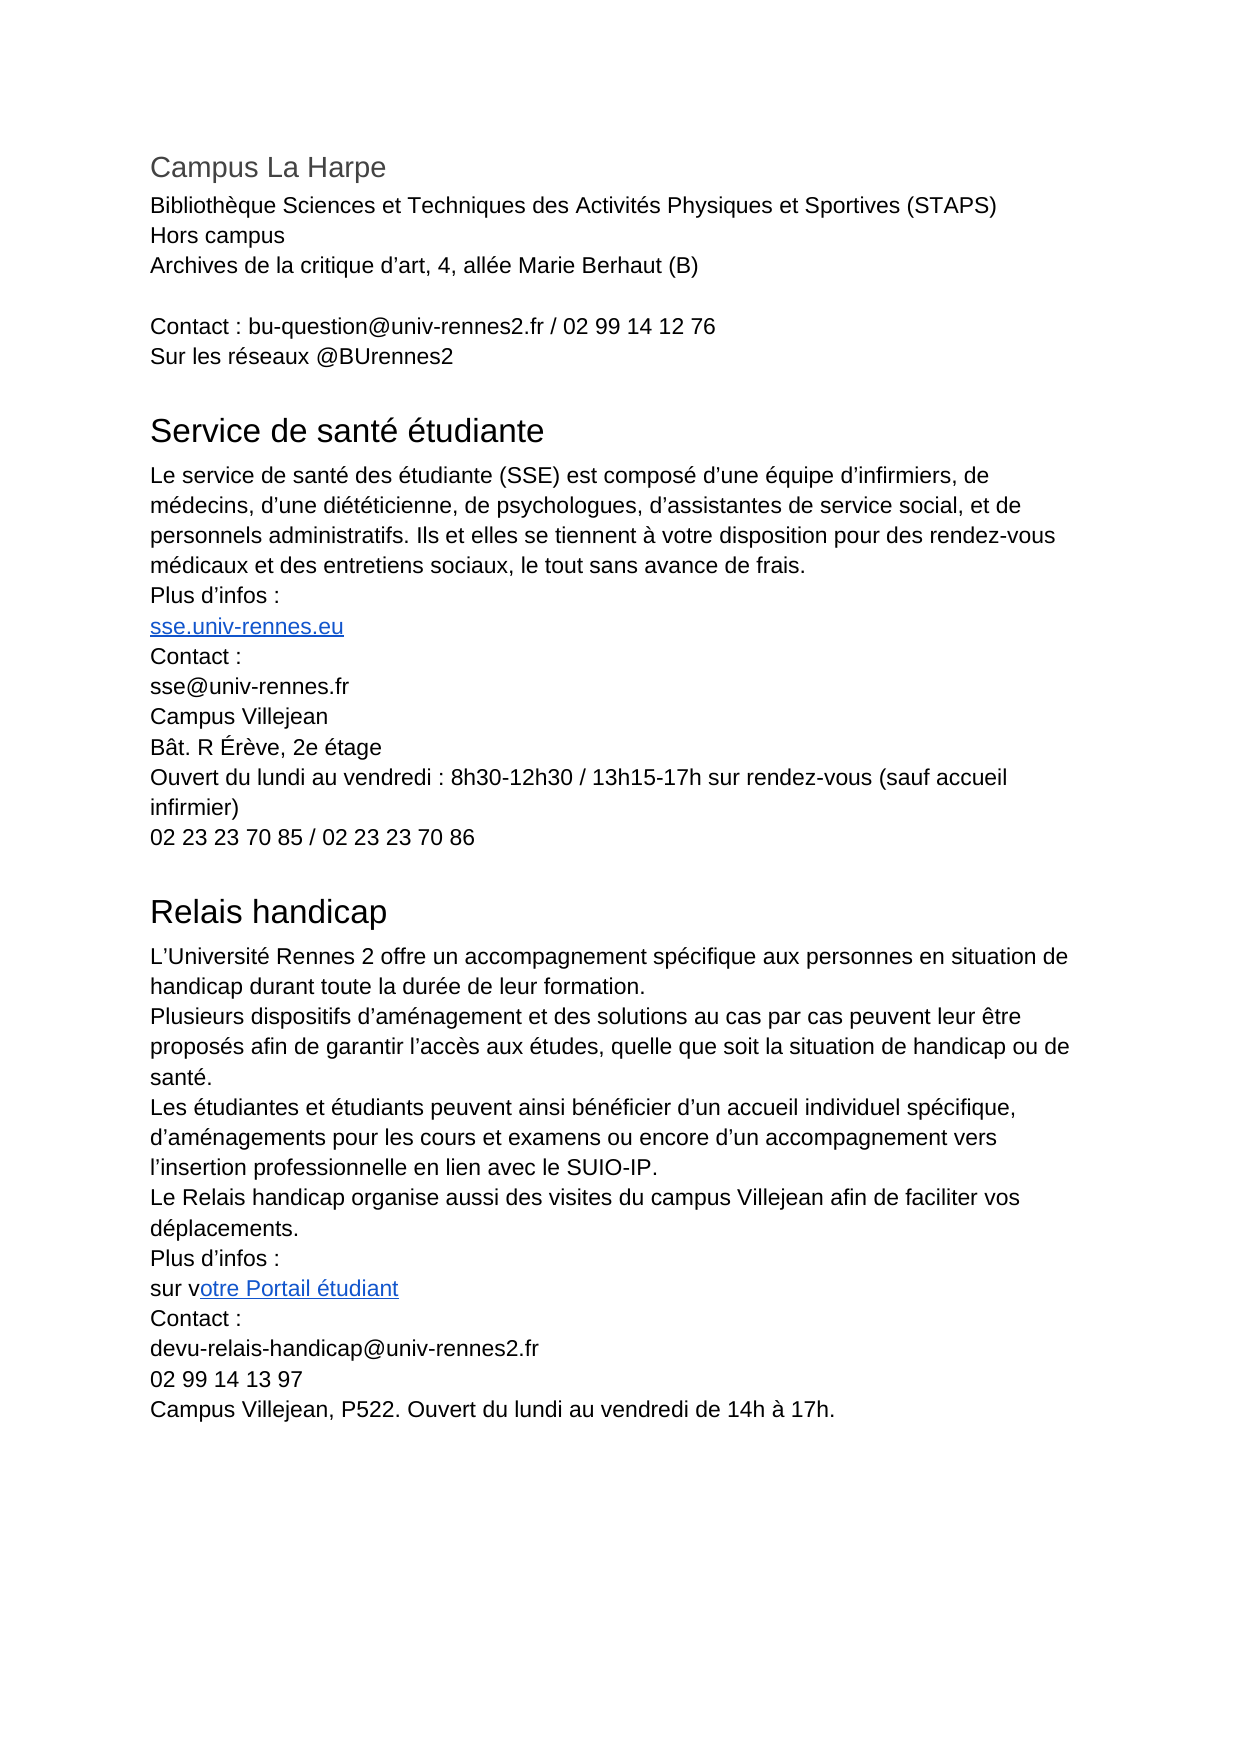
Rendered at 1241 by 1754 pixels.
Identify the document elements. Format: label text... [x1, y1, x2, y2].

text devu-relais-handicap@univ-rennes2.fr [150, 1335, 1090, 1362]
subtitle Campus La Harpe [150, 150, 1090, 183]
subtitle Relais handicap [150, 892, 1090, 930]
text sse@univ-rennes.fr [150, 673, 1090, 699]
text sse.univ-rennes.eu [150, 613, 1090, 639]
text Bât. R Érève, 2e étage [150, 733, 1090, 760]
text Contact : bu-question@univ-rennes2.fr / 02 99 14 12 76 [150, 313, 1090, 339]
text Contact : [150, 1305, 1090, 1332]
text Hors campus [150, 222, 1090, 248]
text sur votre Portail étudiant [150, 1275, 1090, 1301]
text 02 99 14 13 97 [150, 1366, 1090, 1392]
text Plus d’infos : [150, 1245, 1090, 1271]
text Ouvert du lundi au vendredi : 8h30-12h30 / 13h15-17h sur rendez-vous (sauf accueil infirmier) [150, 764, 1090, 820]
text Campus Villejean [150, 703, 1090, 729]
text Plus d’infos : [150, 582, 1090, 609]
text L’Université Rennes 2 offre un accompagnement spécifique aux personnes en situation de handicap durant toute la durée de leur formation. [150, 943, 1090, 999]
text Campus Villejean, P522. Ouvert du lundi au vendredi de 14h à 17h. [150, 1396, 1090, 1422]
subtitle Service de santé étudiante [150, 411, 1090, 449]
text Sur les réseaux @BUrennes2 [150, 343, 1090, 369]
text Le Relais handicap organise aussi des visites du campus Villejean afin de faciliter vos déplacements. [150, 1184, 1090, 1241]
text 02 23 23 70 85 / 02 23 23 70 86 [150, 824, 1090, 850]
text Archives de la critique d’art, 4, allée Marie Berhaut (B) [150, 252, 1090, 279]
text Les étudiantes et étudiants peuvent ainsi bénéficier d’un accueil individuel spécifique, d’aménagements pour les cours et examens ou encore d’un accompagnement vers l’insertion professionnelle en lien avec le SUIO-IP. [150, 1094, 1090, 1181]
text Le service de santé des étudiante (SSE) est composé d’une équipe d’infirmiers, de médecins, d’une diététicienne, de psychologues, d’assistantes de service social, et de personnels administratifs. Ils et elles se tiennent à votre disposition pour des rendez-vous médicaux et des entretiens sociaux, le tout sans avance de frais. [150, 462, 1090, 578]
text Contact : [150, 643, 1090, 669]
text Bibliothèque Sciences et Techniques des Activités Physiques et Sportives (STAPS) [150, 192, 1090, 218]
text Plusieurs dispositifs d’aménagement et des solutions au cas par cas peuvent leur être proposés afin de garantir l’accès aux études, quelle que soit la situation de handicap ou de santé. [150, 1003, 1090, 1090]
